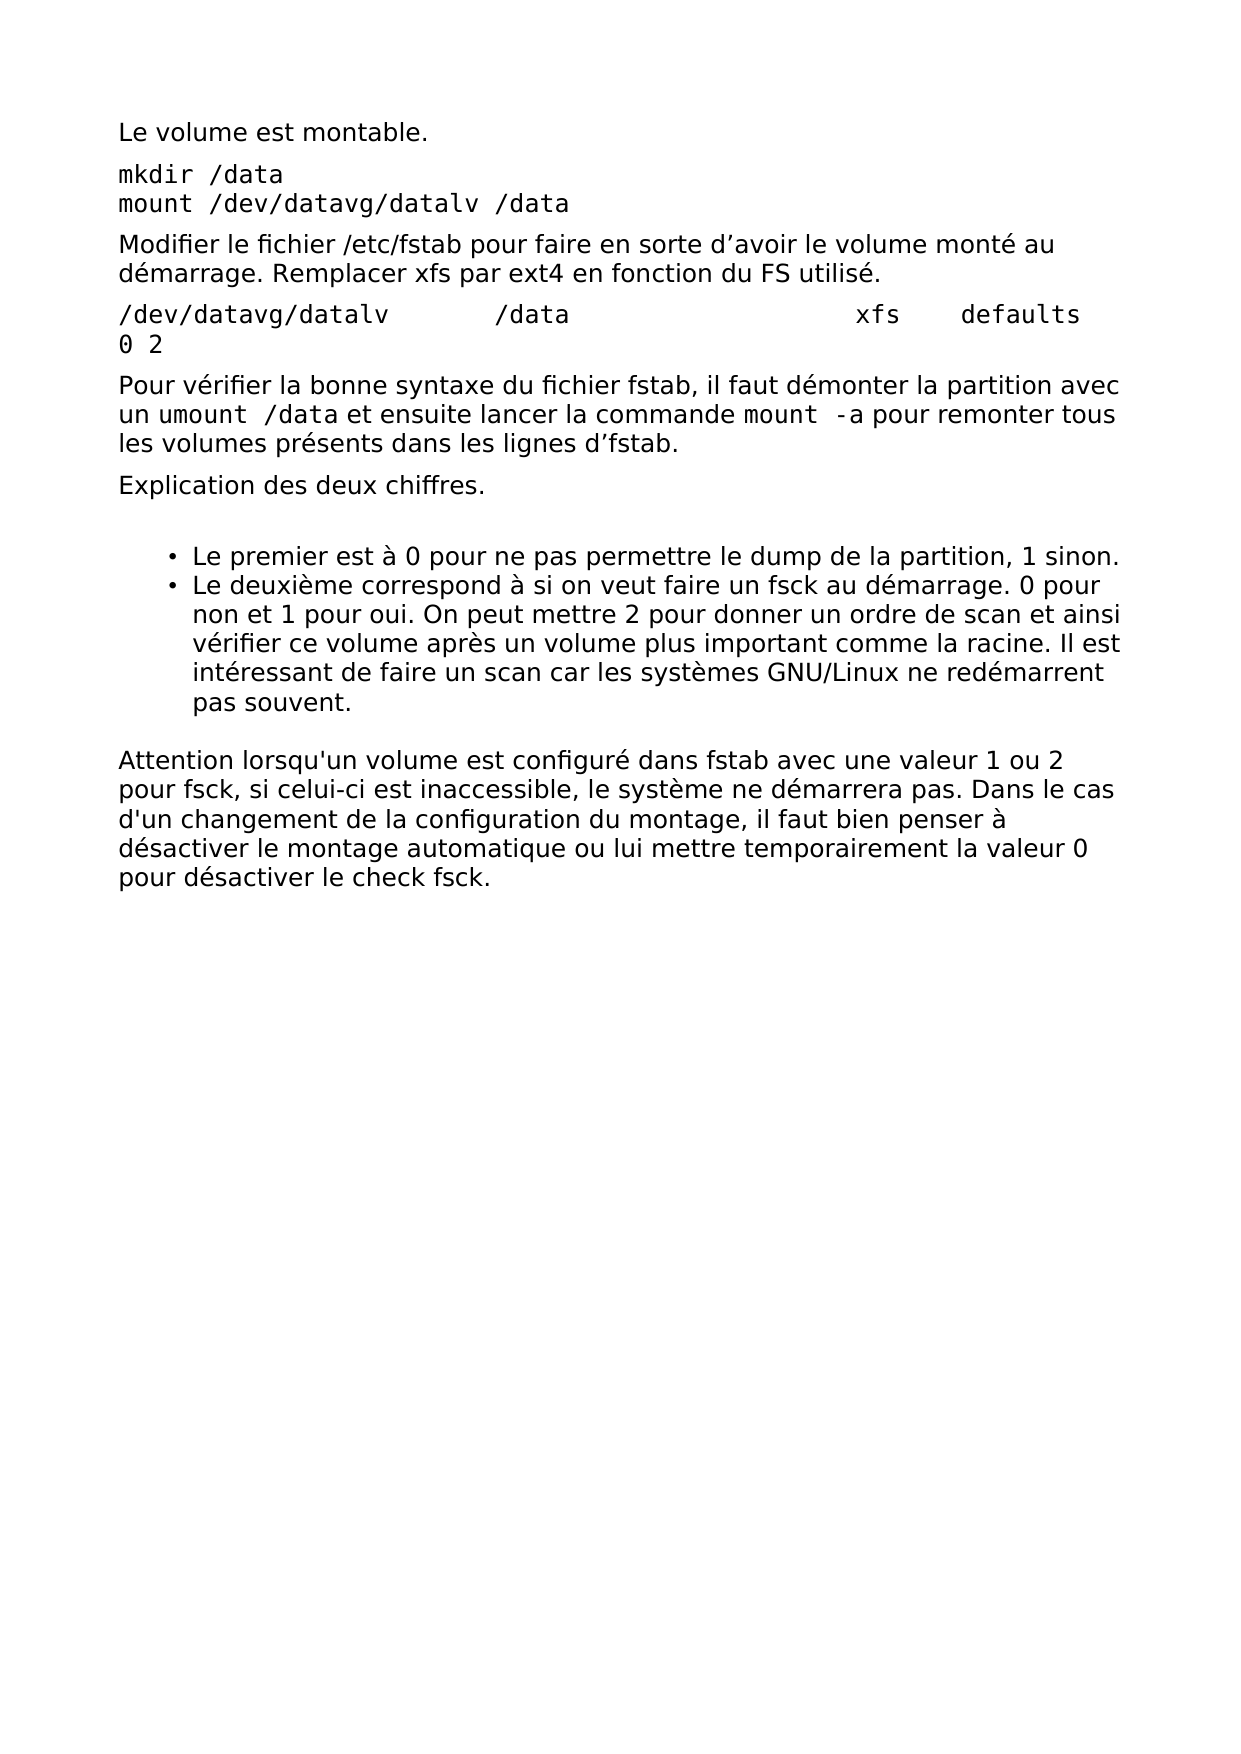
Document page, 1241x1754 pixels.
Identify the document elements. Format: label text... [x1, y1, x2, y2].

text Le volume est montable. [118, 118, 1122, 147]
text Pour vérifier la bonne syntaxe du fichier fstab, il faut démonter la partition avec un umount /data et ensuite lancer la commande mount -a pour remonter tous les volumes présents dans les lignes d’fstab. [118, 371, 1122, 458]
list Le premier est à 0 pour ne pas permettre le dump de la partition, 1 sinon. [177, 542, 1122, 571]
text /dev/datavg/datalv /data xfs defaults 0 2 [118, 301, 1122, 359]
text Attention lorsqu'un volume est configuré dans fstab avec une valeur 1 ou 2 pour fsck, si celui-ci est inaccessible, le système ne démarrera pas. Dans le cas d'un changement de la configuration du montage, il faut bien penser à désactiver le montage automatique ou lui mettre temporairement la valeur 0 pour désactiver le check fsck. [118, 746, 1122, 892]
text Explication des deux chiffres. [118, 471, 1122, 500]
text mkdir /data mount /dev/datavg/datalv /data [118, 160, 1122, 218]
text Modifier le fichier /etc/fstab pour faire en sorte d’avoir le volume monté au démarrage. Remplacer xfs par ext4 en fonction du FS utilisé. [118, 230, 1122, 288]
list Le deuxième correspond à si on veut faire un fsck au démarrage. 0 pour non et 1 pour oui. On peut mettre 2 pour donner un ordre de scan et ainsi vérifier ce volume après un volume plus important comme la racine. Il est intéressant de faire un scan car les systèmes GNU/Linux ne redémarrent pas souvent. [177, 571, 1122, 717]
